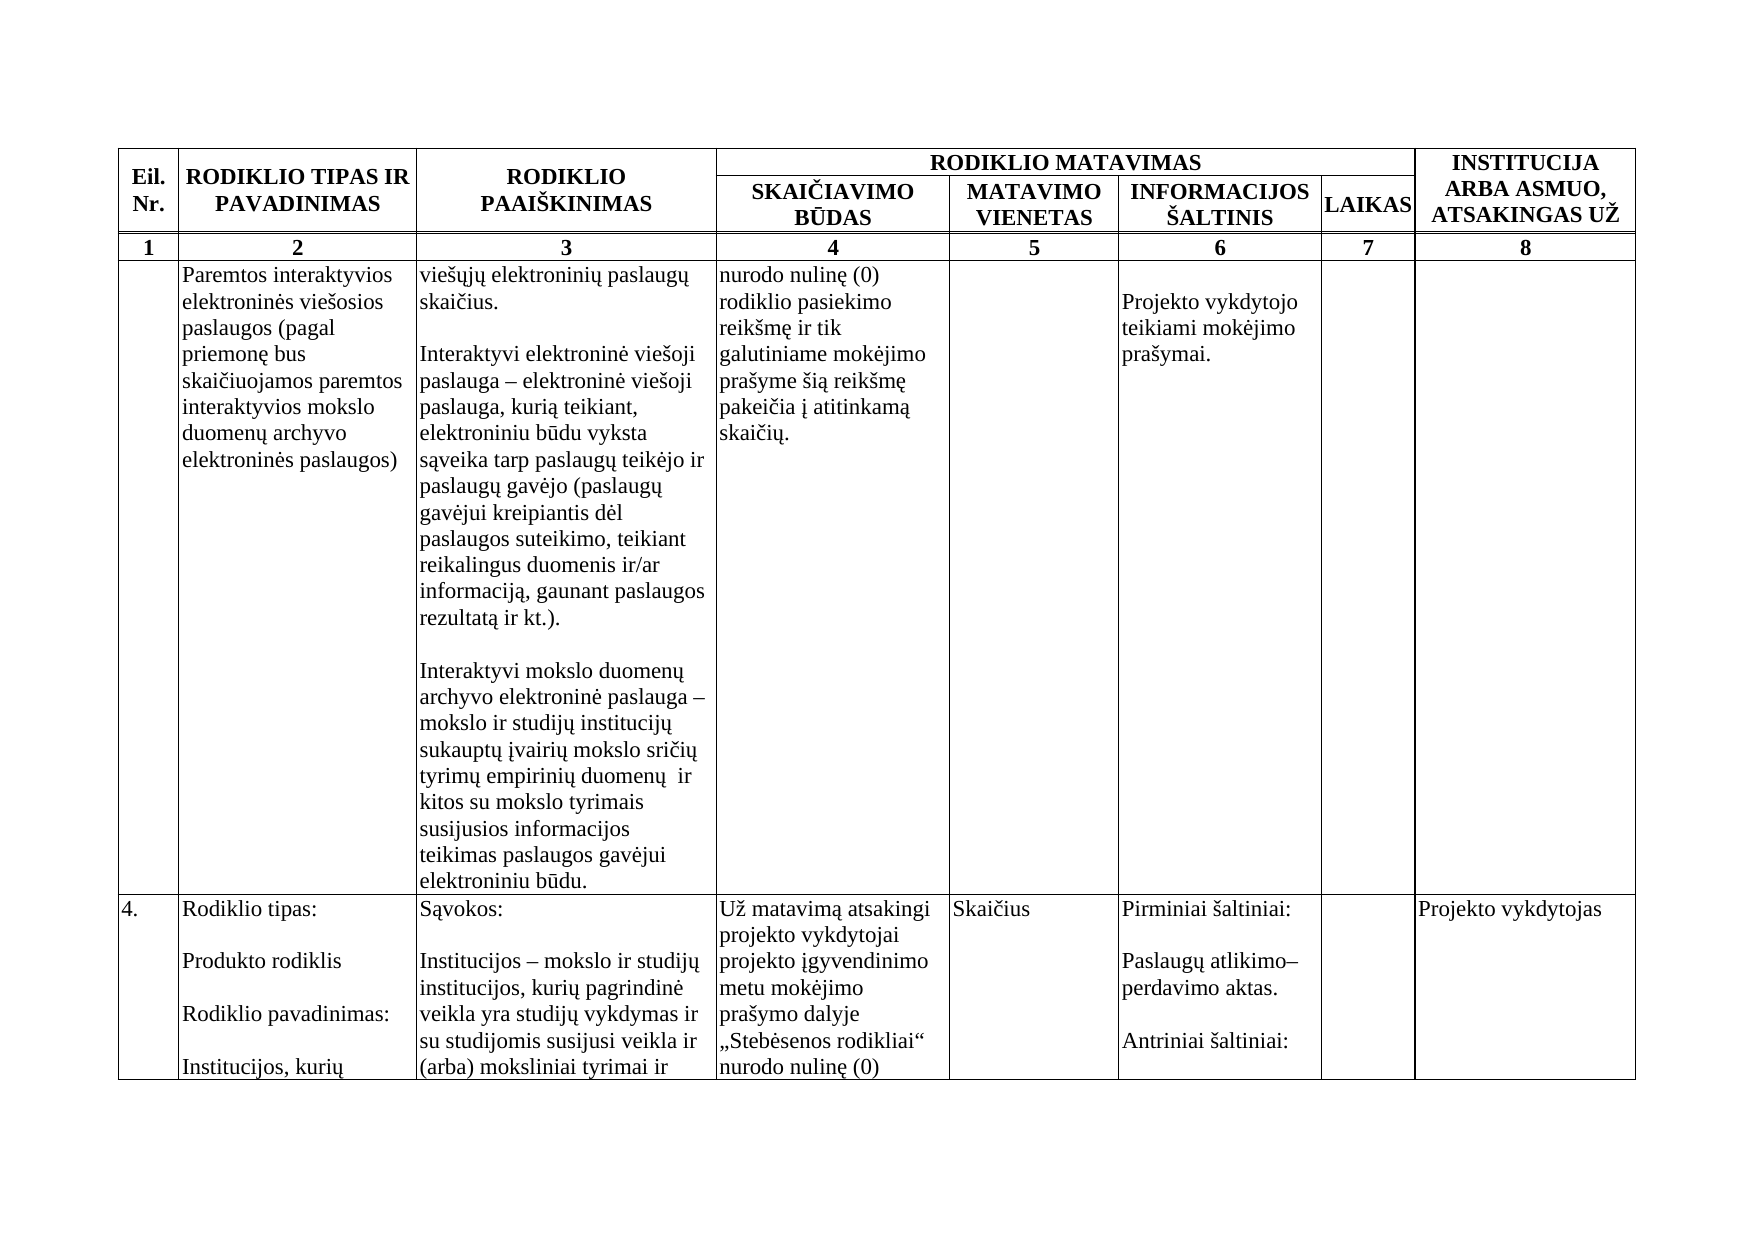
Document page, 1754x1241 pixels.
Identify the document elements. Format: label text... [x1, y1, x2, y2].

table_cell INFORMACIJOS ŠALTINIS [1119, 176, 1321, 231]
table_cell Projekto vykdytojo teikiami mokėjimo prašymai. [1119, 261, 1321, 894]
table_cell 7 [1322, 234, 1414, 260]
table_cell [1322, 261, 1414, 894]
table_header INSTITUCIJA ARBA ASMUO, ATSAKINGAS UŽ INFORMACIJOS PATEIKIMĄ ĮGYVENDINANČIAJAI IR (AR) TARPINEI INSTITUCIJAI [1416, 149, 1635, 231]
table_header RODIKLIO MATAVIMAS [717, 149, 1414, 175]
table_cell [1322, 895, 1414, 1079]
table_header RODIKLIO PAAIŠKINIMAS [417, 149, 716, 231]
table_cell 4. [119, 895, 178, 1079]
table_cell Pirminiai šaltiniai: Paslaugų atlikimo– perdavimo aktas. Antriniai šaltiniai: [1119, 895, 1321, 1079]
table_cell 8 [1416, 234, 1635, 260]
table_cell Už matavimą atsakingi projekto vykdytojai projekto įgyvendinimo metu mokėjimo prašymo dalyje „Stebėsenos rodikliai“ nurodo nulinę (0) [717, 895, 949, 1079]
table_cell Sąvokos: Institucijos – mokslo ir studijų institucijos, kurių pagrindinė veikla yra studijų vykdymas ir su studijomis susijusi veikla ir (arba) moksliniai tyrimai ir [417, 895, 716, 1079]
table_cell viešųjų elektroninių paslaugų skaičius. Interaktyvi elektroninė viešoji paslauga – elektroninė viešoji paslauga, kurią teikiant, elektroniniu būdu vyksta sąveika tarp paslaugų teikėjo ir paslaugų gavėjo (paslaugų gavėjui kreipiantis dėl paslaugos suteikimo, teikiant reikalingus duomenis ir/ar informaciją, gaunant paslaugos rezultatą ir kt.). Interaktyvi mokslo duomenų archyvo elektroninė paslauga – mokslo ir studijų institucijų sukauptų įvairių mokslo sričių tyrimų empirinių duomenų ir kitos su mokslo tyrimais susijusios informacijos teikimas paslaugos gavėjui elektroniniu būdu. [417, 261, 716, 894]
table_cell SKAIČIAVIMO BŪDAS [717, 176, 949, 231]
table_cell 2 [179, 234, 416, 260]
table_cell [950, 261, 1118, 894]
table_cell 5 [950, 234, 1118, 260]
table_cell 1 [119, 234, 178, 260]
table_cell 6 [1119, 234, 1321, 260]
table_cell [119, 261, 178, 894]
table_cell nurodo nulinę (0) rodiklio pasiekimo reikšmę ir tik galutiniame mokėjimo prašyme šią reikšmę pakeičia į atitinkamą skaičių. [717, 261, 949, 894]
table_cell 4 [717, 234, 949, 260]
table_cell Rodiklio tipas: Produkto rodiklis Rodiklio pavadinimas: Institucijos, kurių [179, 895, 416, 1079]
table_header RODIKLIO TIPAS IR PAVADINIMAS [179, 149, 416, 231]
table_cell Paremtos interaktyvios elektroninės viešosios paslaugos (pagal priemonę bus skaičiuojamos paremtos interaktyvios mokslo duomenų archyvo elektroninės paslaugos) [179, 261, 416, 894]
table_cell Projekto vykdytojas [1416, 895, 1635, 1079]
table_cell Skaičius [950, 895, 1118, 1079]
table_cell 3 [417, 234, 716, 260]
table_cell [1416, 261, 1635, 894]
table_cell LAIKAS [1322, 176, 1414, 231]
table_header Eil. Nr. [119, 149, 178, 231]
table_cell MATAVIMO VIENETAS [950, 176, 1118, 231]
